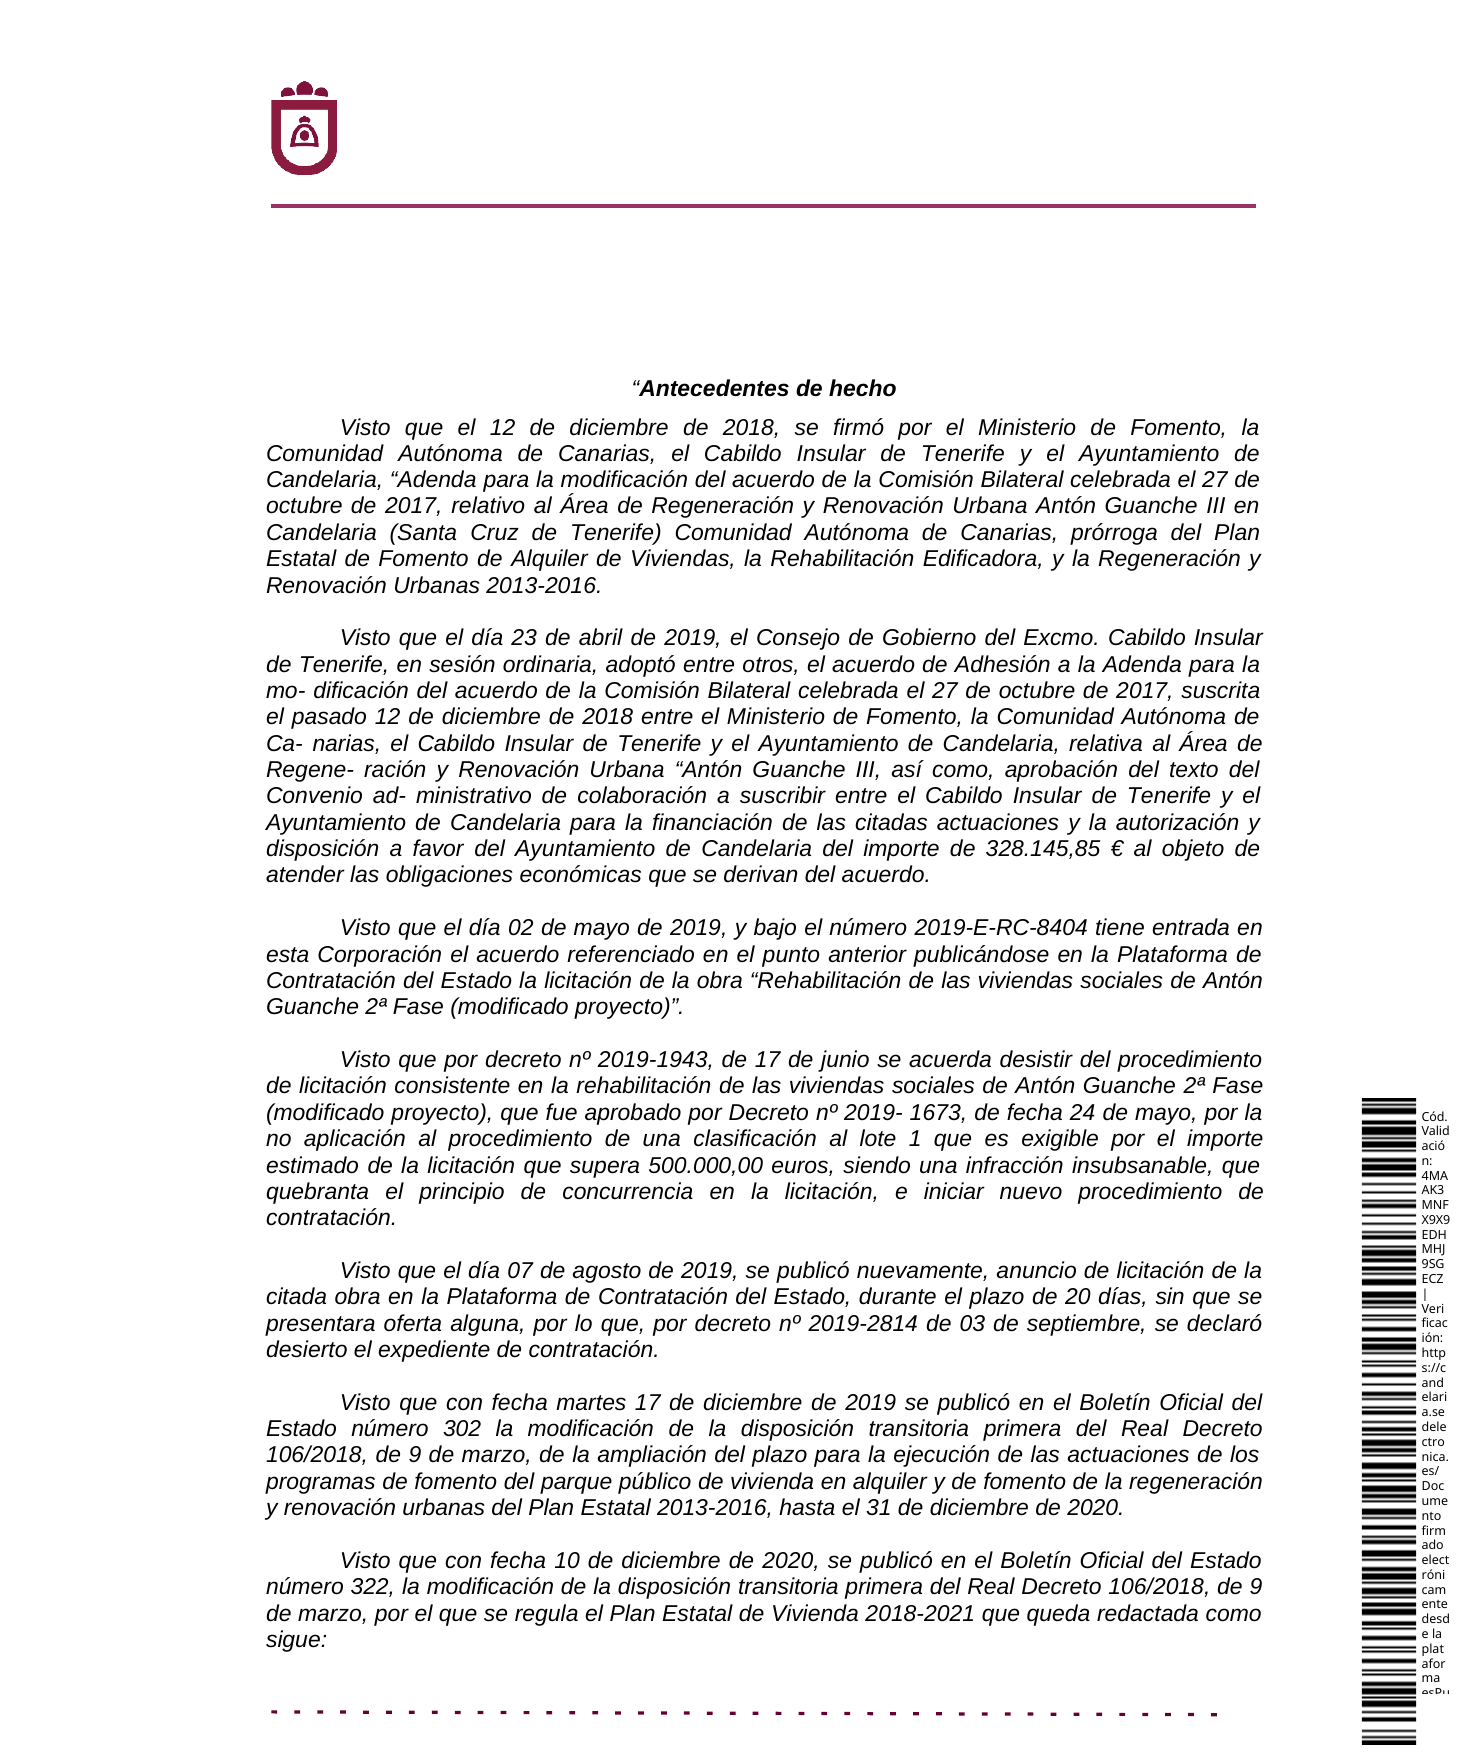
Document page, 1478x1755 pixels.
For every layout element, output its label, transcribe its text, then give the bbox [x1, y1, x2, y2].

text Visto que con fecha 10 de diciembre de 2020, se publicó en el Boletín Oficial del Estado número 322, la modificación de la disposición transitoria primera del Real Decreto 106/2018, de 9 de marzo, por el que se regula el Plan Estatal de Vivienda 2018-2021 que queda redactada como sigue: [266, 1547, 1263, 1652]
text Visto que el 12 de diciembre de 2018, se firmó por el Ministerio de Fomento, la Comunidad Autónoma de Canarias, el Cabildo Insular de Tenerife y el Ayuntamiento de Candelaria, “Adenda para la modificación del acuerdo de la Comisión Bilateral celebrada el 27 de octubre de 2017, relativo al Área de Regeneración y Renovación Urbana Antón Guanche III en Candelaria (Santa Cruz de Tenerife) Comunidad Autónoma de Canarias, prórroga del Plan Estatal de Fomento de Alquiler de Viviendas, la Rehabilitación Edificadora, y la Regeneración y Renovación Urbanas 2013-2016. [266, 413, 1263, 598]
text Visto que el día 02 de mayo de 2019, y bajo el número 2019-E-RC-8404 tiene entrada en esta Corporación el acuerdo referenciado en el punto anterior publicándose en la Plataforma de Contratación del Estado la licitación de la obra “Rehabilitación de las viviendas sociales de Antón Guanche 2ª Fase (modificado proyecto)”. [266, 914, 1263, 1020]
text Cód. Validación: 4MAAK3MNFX9X9EDHMHJ9SGECZ | Verificación: https://candelaria.sedelectronica.es/ Documento firmado electrónicamente desde la plataforma esPublico Gestiona | Página 14 de 100 [1421, 1110, 1450, 1693]
text Visto que con fecha martes 17 de diciembre de 2019 se publicó en el Boletín Oficial del Estado número 302 la modificación de la disposición transitoria primera del Real Decreto 106/2018, de 9 de marzo, de la ampliación del plazo para la ejecución de las actuaciones de los programas de fomento del parque público de vivienda en alquiler y de fomento de la regeneración y renovación urbanas del Plan Estatal 2013-2016, hasta el 31 de diciembre de 2020. [266, 1389, 1263, 1521]
text Visto que el día 23 de abril de 2019, el Consejo de Gobierno del Excmo. Cabildo Insular de Tenerife, en sesión ordinaria, adoptó entre otros, el acuerdo de Adhesión a la Adenda para la mo- dificación del acuerdo de la Comisión Bilateral celebrada el 27 de octubre de 2017, suscrita el pasado 12 de diciembre de 2018 entre el Ministerio de Fomento, la Comunidad Autónoma de Ca- narias, el Cabildo Insular de Tenerife y el Ayuntamiento de Candelaria, relativa al Área de Regene- ración y Renovación Urbana “Antón Guanche III, así como, aprobación del texto del Convenio ad- ministrativo de colaboración a suscribir entre el Cabildo Insular de Tenerife y el Ayuntamiento de Candelaria para la financiación de las citadas actuaciones y la autorización y disposición a favor del Ayuntamiento de Candelaria del importe de 328.145,85 € al objeto de atender las obligaciones económicas que se derivan del acuerdo. [266, 624, 1263, 888]
subtitle “Antecedentes de hecho [631, 375, 1427, 401]
text Visto que por decreto nº 2019-1943, de 17 de junio se acuerda desistir del procedimiento de licitación consistente en la rehabilitación de las viviendas sociales de Antón Guanche 2ª Fase (modificado proyecto), que fue aprobado por Decreto nº 2019- 1673, de fecha 24 de mayo, por la no aplicación al procedimiento de una clasificación al lote 1 que es exigible por el importe estimado de la licitación que supera 500.000,00 euros, siendo una infracción insubsanable, que quebranta el principio de concurrencia en la licitación, e iniciar nuevo procedimiento de contratación. [266, 1046, 1264, 1231]
text Visto que el día 07 de agosto de 2019, se publicó nuevamente, anuncio de licitación de la citada obra en la Plataforma de Contratación del Estado, durante el plazo de 20 días, sin que se presentara oferta alguna, por lo que, por decreto nº 2019-2814 de 03 de septiembre, se declaró desierto el expediente de contratación. [266, 1257, 1263, 1362]
